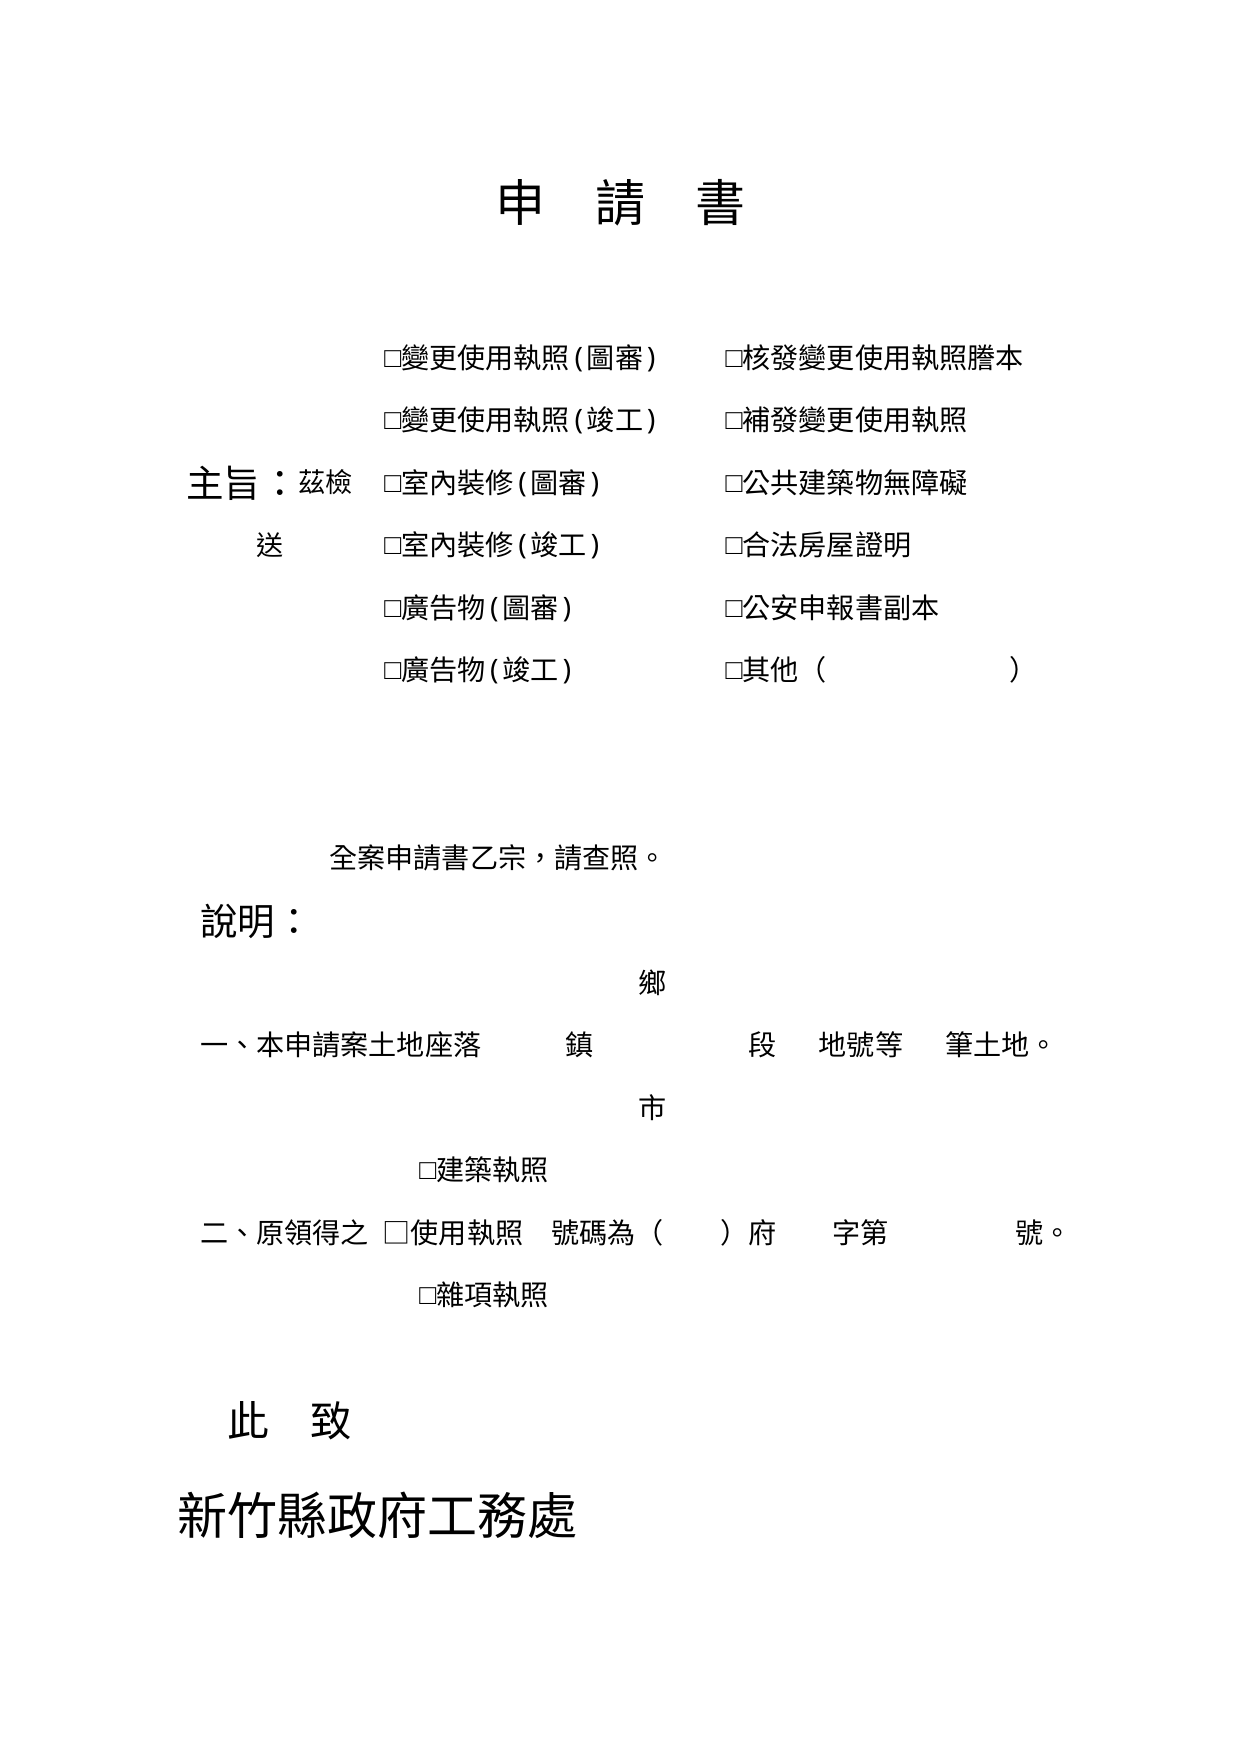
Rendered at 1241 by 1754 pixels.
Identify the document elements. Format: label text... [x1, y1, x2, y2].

table_cell [714, 690, 1074, 752]
table_cell □雜項執照 [189, 1252, 1088, 1314]
table_cell [373, 690, 714, 752]
table_cell □合法房屋證明 [714, 502, 1074, 564]
text 此 致 [177, 1377, 1063, 1439]
table_cell □變更使用執照(竣工) [373, 377, 714, 439]
table_cell 市 [189, 1065, 1088, 1127]
table_cell [166, 690, 373, 752]
table_cell □其他（ ） [714, 627, 1074, 689]
table_cell □廣告物(圖審) [373, 565, 714, 627]
table_cell □補發變更使用執照 [714, 377, 1074, 439]
text 申 請 書 [177, 127, 1063, 252]
text 全案申請書乙宗，請查照。 [177, 814, 1063, 877]
table_cell □公安申報書副本 [714, 565, 1074, 627]
table_cell □建築執照 [189, 1127, 1088, 1189]
text 新竹縣政府工務處 [177, 1439, 1063, 1564]
table_cell □室內裝修(圖審) [373, 440, 714, 502]
table_header 說明： [189, 877, 1088, 939]
table_header □變更使用執照(圖審) [373, 315, 714, 377]
table_header □核發變更使用執照謄本 [714, 315, 1074, 377]
table_cell □廣告物(竣工) [373, 627, 714, 689]
table_cell □室內裝修(竣工) [373, 502, 714, 564]
table_cell 二、原領得之 □使用執照 號碼為（ ）府 字第 號。 [189, 1190, 1088, 1252]
table_cell □公共建築物無障礙 [714, 440, 1074, 502]
table_header 主旨：茲檢送 [166, 315, 373, 689]
table_cell 一、本申請案土地座落 鎮 段 地號等 筆土地。 [189, 1002, 1088, 1064]
table_cell 鄉 [189, 940, 1088, 1002]
